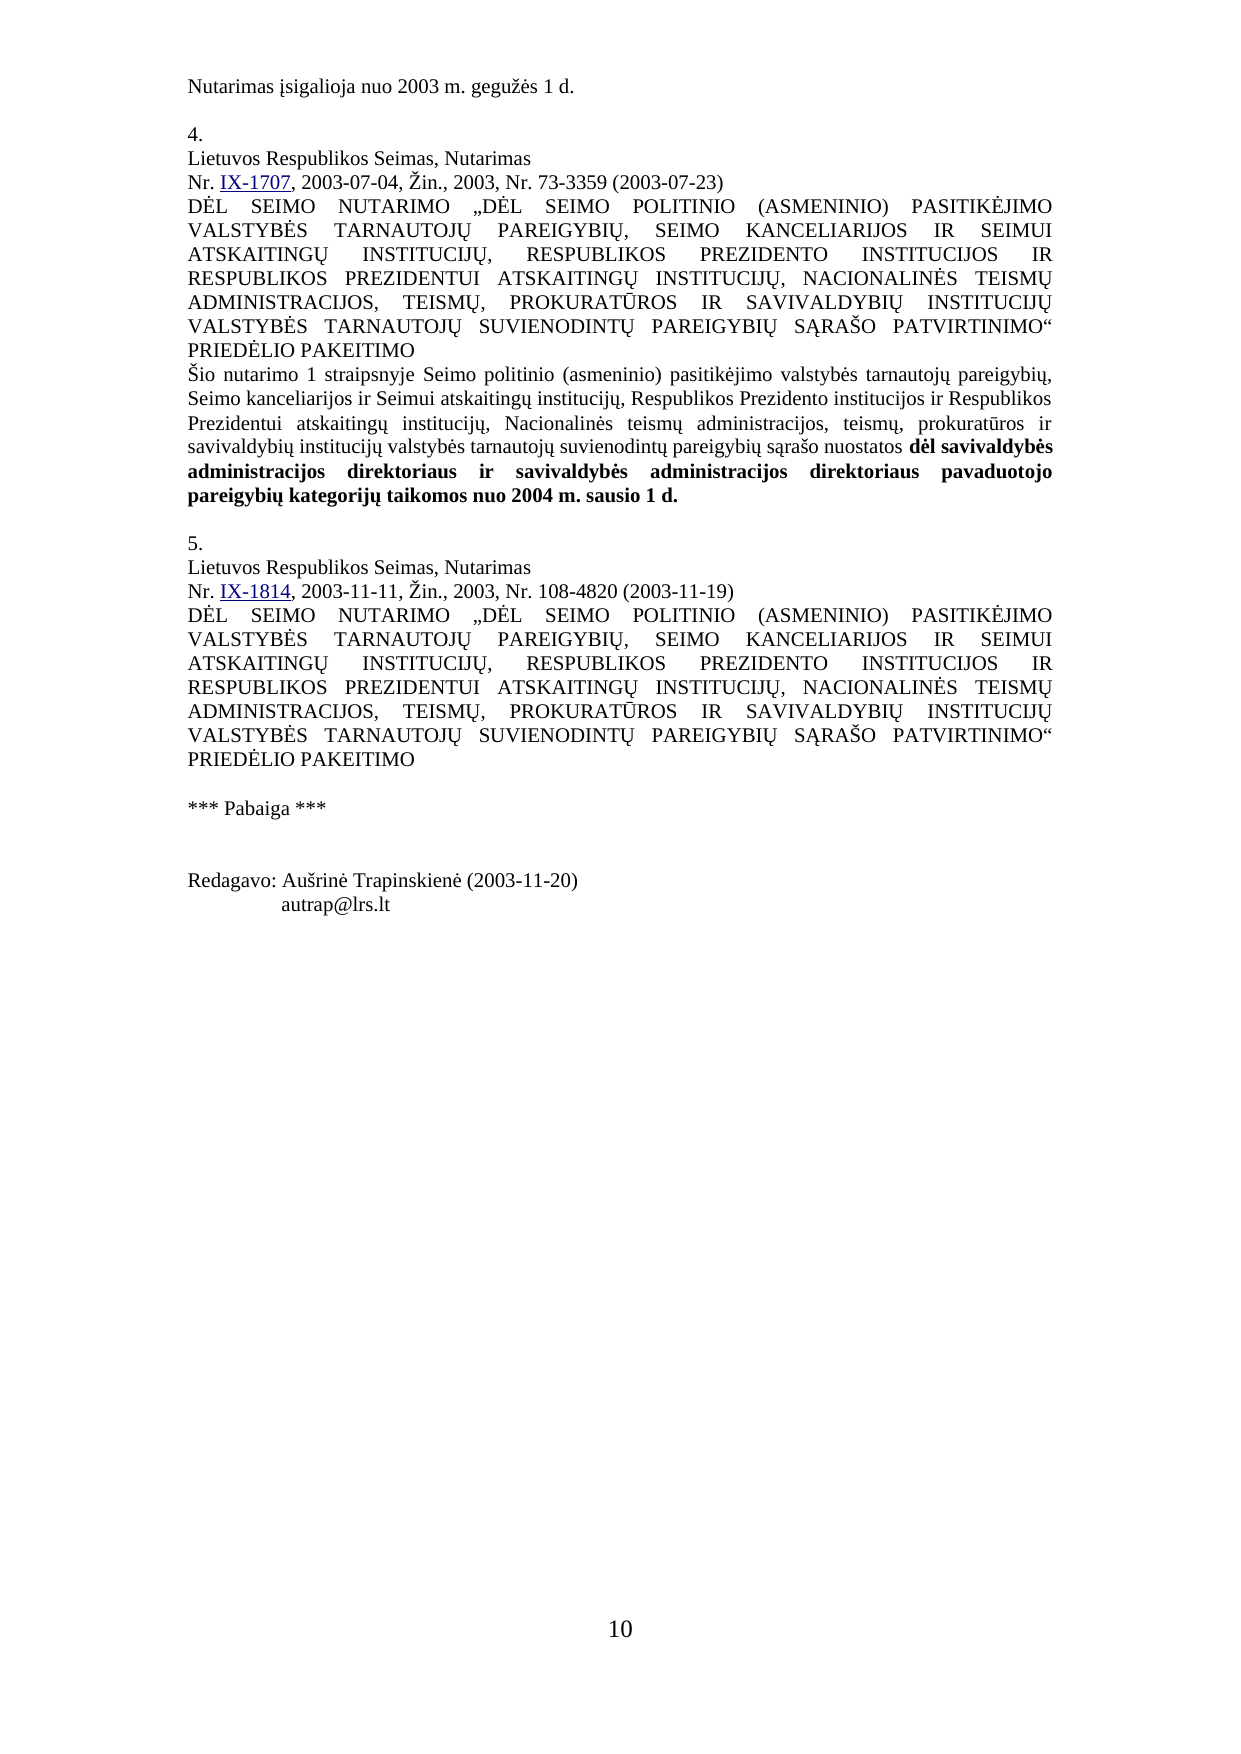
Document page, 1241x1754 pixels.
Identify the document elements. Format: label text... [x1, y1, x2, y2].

text *** Pabaiga *** [187, 795, 1053, 819]
text Redagavo: Aušrinė Trapinskienė (2003-11-20) [187, 868, 1053, 892]
text autrap@lrs.lt [187, 892, 1053, 916]
text Lietuvos Respublikos Seimas, Nutarimas [187, 146, 1053, 170]
text Lietuvos Respublikos Seimas, Nutarimas [187, 555, 1053, 579]
text DĖL SEIMO NUTARIMO „DĖL SEIMO POLITINIO (ASMENINIO) PASITIKĖJIMO VALSTYBĖS TARNAUTOJŲ PAREIGYBIŲ, SEIMO KANCELIARIJOS IR SEIMUI ATSKAITINGŲ INSTITUCIJŲ, RESPUBLIKOS PREZIDENTO INSTITUCIJOS IR RESPUBLIKOS PREZIDENTUI ATSKAITINGŲ INSTITUCIJŲ, NACIONALINĖS TEISMŲ ADMINISTRACIJOS, TEISMŲ, PROKURATŪROS IR SAVIVALDYBIŲ INSTITUCIJŲ VALSTYBĖS TARNAUTOJŲ SUVIENODINTŲ PAREIGYBIŲ SĄRAŠO PATVIRTINIMO“ PRIEDĖLIO PAKEITIMO [187, 194, 1053, 362]
text 5. [187, 531, 1053, 555]
text Nutarimas įsigalioja nuo 2003 m. gegužės 1 d. [187, 73, 1053, 98]
text Nr. IX-1707, 2003-07-04, Žin., 2003, Nr. 73-3359 (2003-07-23) [187, 170, 1053, 194]
text 4. [187, 122, 1053, 146]
text DĖL SEIMO NUTARIMO „DĖL SEIMO POLITINIO (ASMENINIO) PASITIKĖJIMO VALSTYBĖS TARNAUTOJŲ PAREIGYBIŲ, SEIMO KANCELIARIJOS IR SEIMUI ATSKAITINGŲ INSTITUCIJŲ, RESPUBLIKOS PREZIDENTO INSTITUCIJOS IR RESPUBLIKOS PREZIDENTUI ATSKAITINGŲ INSTITUCIJŲ, NACIONALINĖS TEISMŲ ADMINISTRACIJOS, TEISMŲ, PROKURATŪROS IR SAVIVALDYBIŲ INSTITUCIJŲ VALSTYBĖS TARNAUTOJŲ SUVIENODINTŲ PAREIGYBIŲ SĄRAŠO PATVIRTINIMO“ PRIEDĖLIO PAKEITIMO [187, 603, 1053, 771]
text Nr. IX-1814, 2003-11-11, Žin., 2003, Nr. 108-4820 (2003-11-19) [187, 579, 1053, 603]
text Šio nutarimo 1 straipsnyje Seimo politinio (asmeninio) pasitikėjimo valstybės tarnautojų pareigybių, Seimo kanceliarijos ir Seimui atskaitingų institucijų, Respublikos Prezidento institucijos ir Respublikos Prezidentui atskaitingų institucijų, Nacionalinės teismų administracijos, teismų, prokuratūros ir savivaldybių institucijų valstybės tarnautojų suvienodintų pareigybių sąrašo nuostatos dėl savivaldybės administracijos direktoriaus ir savivaldybės administracijos direktoriaus pavaduotojo pareigybių kategorijų taikomos nuo 2004 m. sausio 1 d. [187, 362, 1053, 507]
